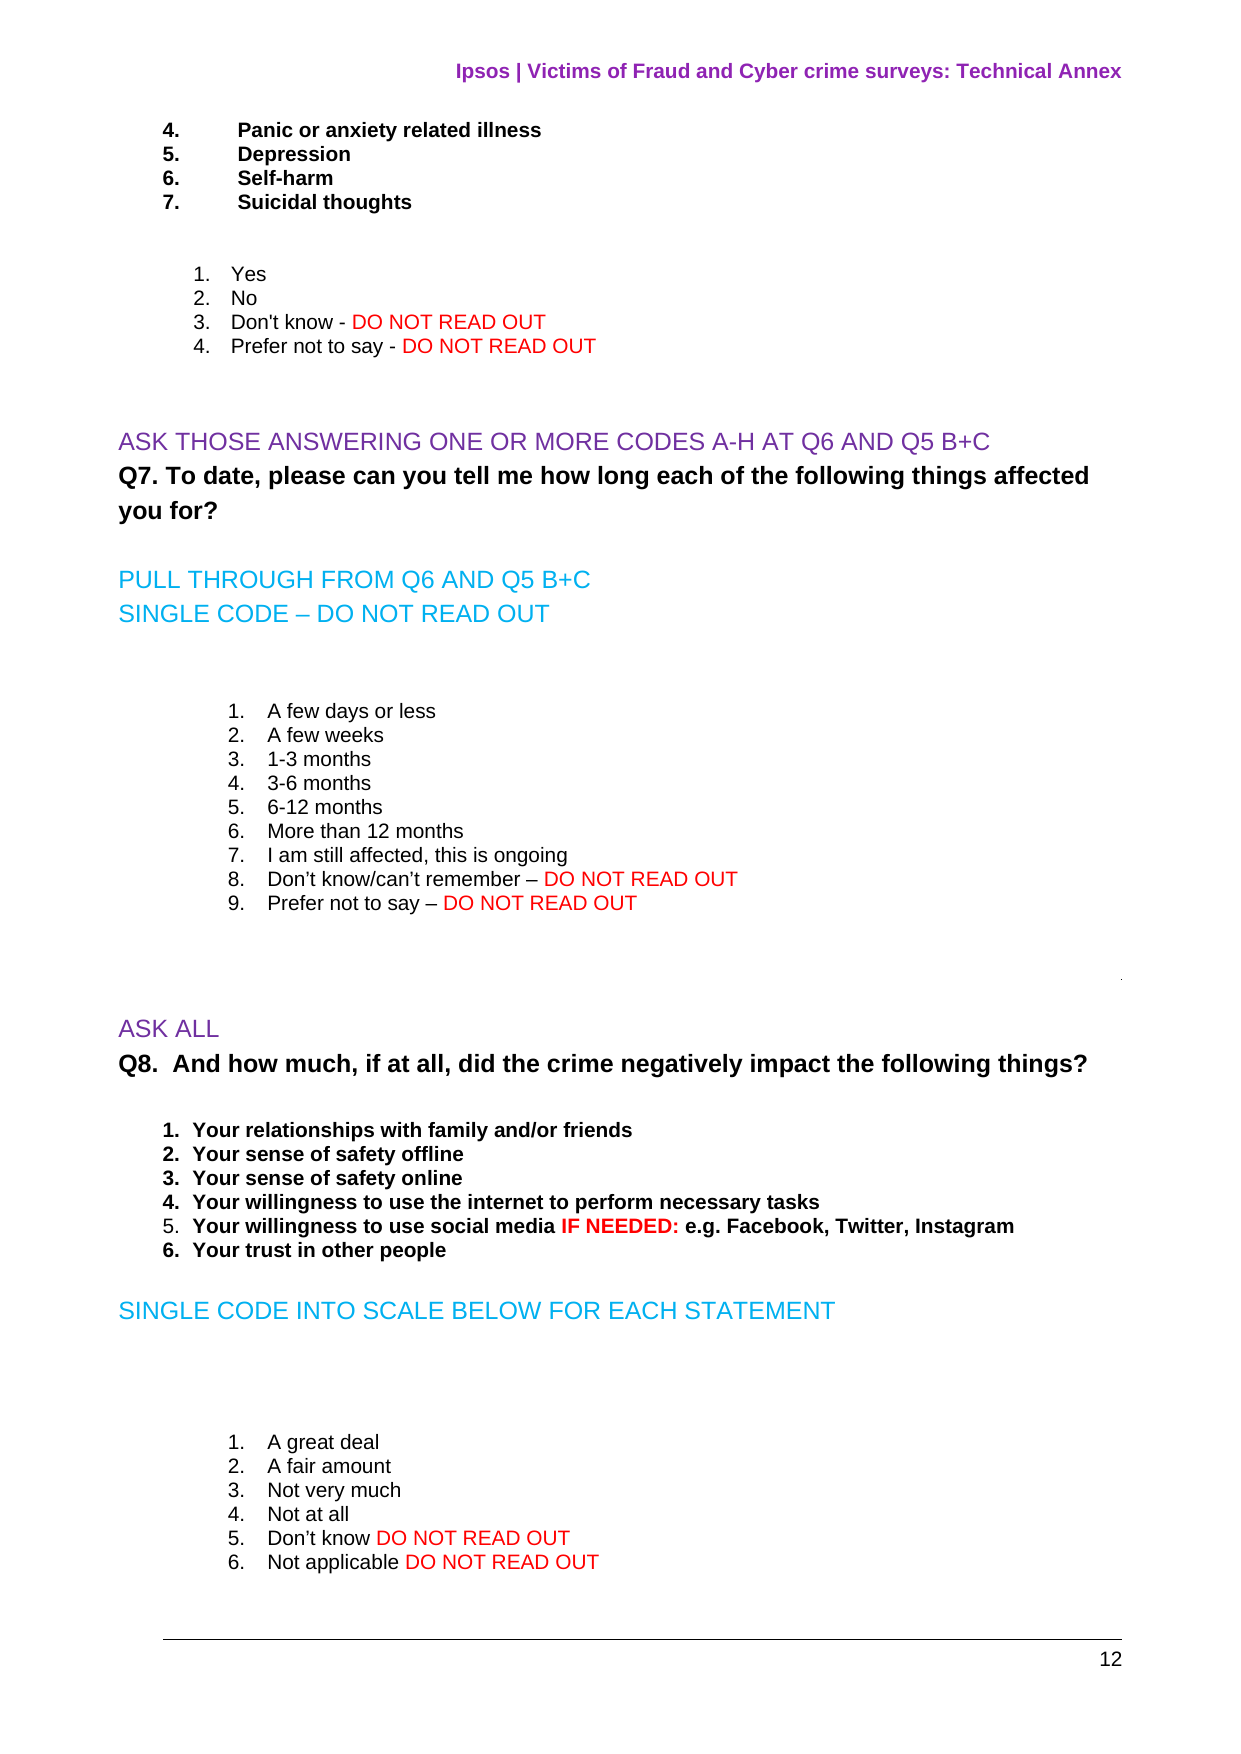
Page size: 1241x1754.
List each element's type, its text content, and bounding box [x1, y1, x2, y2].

text SINGLE CODE – DO NOT READ OUT [118, 599, 1122, 628]
list Your sense of safety offline [162, 1142, 1122, 1166]
text PULL THROUGH FROM Q6 AND Q5 B+C [118, 564, 1122, 593]
list A fair amount [164, 1389, 1121, 1413]
list 3-6 months [164, 705, 1121, 729]
list A great deal [164, 1366, 1121, 1389]
text Q7. To date, please can you tell me how long each of the following things affected you for? [118, 461, 1122, 524]
list Your trust in other people [162, 1238, 1122, 1262]
list Prefer not to say – DO NOT READ OUT [164, 825, 1121, 979]
list Panic or anxiety related illness [162, 118, 1122, 142]
list A few weeks [164, 657, 1121, 681]
list Your willingness to use social media IF NEEDED: e.g. Facebook, Twitter, Instagram [162, 1214, 1122, 1238]
list Your willingness to use the internet to perform necessary tasks [162, 1190, 1122, 1214]
list Prefer not to say - DO NOT READ OUT [193, 334, 1122, 358]
list Depression [162, 142, 1122, 166]
list Suicidal thoughts [162, 190, 1122, 214]
list Your sense of safety online [162, 1166, 1122, 1190]
text ASK THOSE ANSWERING ONE OR MORE CODES A-H AT Q6 AND Q5 B+C [118, 427, 1122, 455]
list Not very much [164, 1413, 1121, 1437]
list Don't know - DO NOT READ OUT [193, 310, 1122, 334]
list More than 12 months [164, 753, 1121, 777]
list 6-12 months [164, 729, 1121, 753]
list Don’t know DO NOT READ OUT [164, 1461, 1121, 1485]
list No [193, 286, 1122, 310]
list Your relationships with family and/or friends [162, 1118, 1122, 1142]
list I am still affected, this is ongoing [164, 777, 1121, 801]
list Not applicable DO NOT READ OUT [164, 1485, 1121, 1638]
list Self-harm [162, 166, 1122, 190]
list Yes [193, 262, 1122, 286]
text Q8. And how much, if at all, did the crime negatively impact the following things? [118, 1049, 1122, 1078]
text SINGLE CODE INTO SCALE BELOW FOR EACH STATEMENT [118, 1296, 1122, 1325]
list Don’t know/can’t remember – DO NOT READ OUT [164, 801, 1121, 825]
text ASK ALL [118, 1014, 1122, 1043]
list 1-3 months [164, 681, 1121, 705]
list A few days or less [164, 635, 1121, 657]
list Not at all [164, 1437, 1121, 1461]
